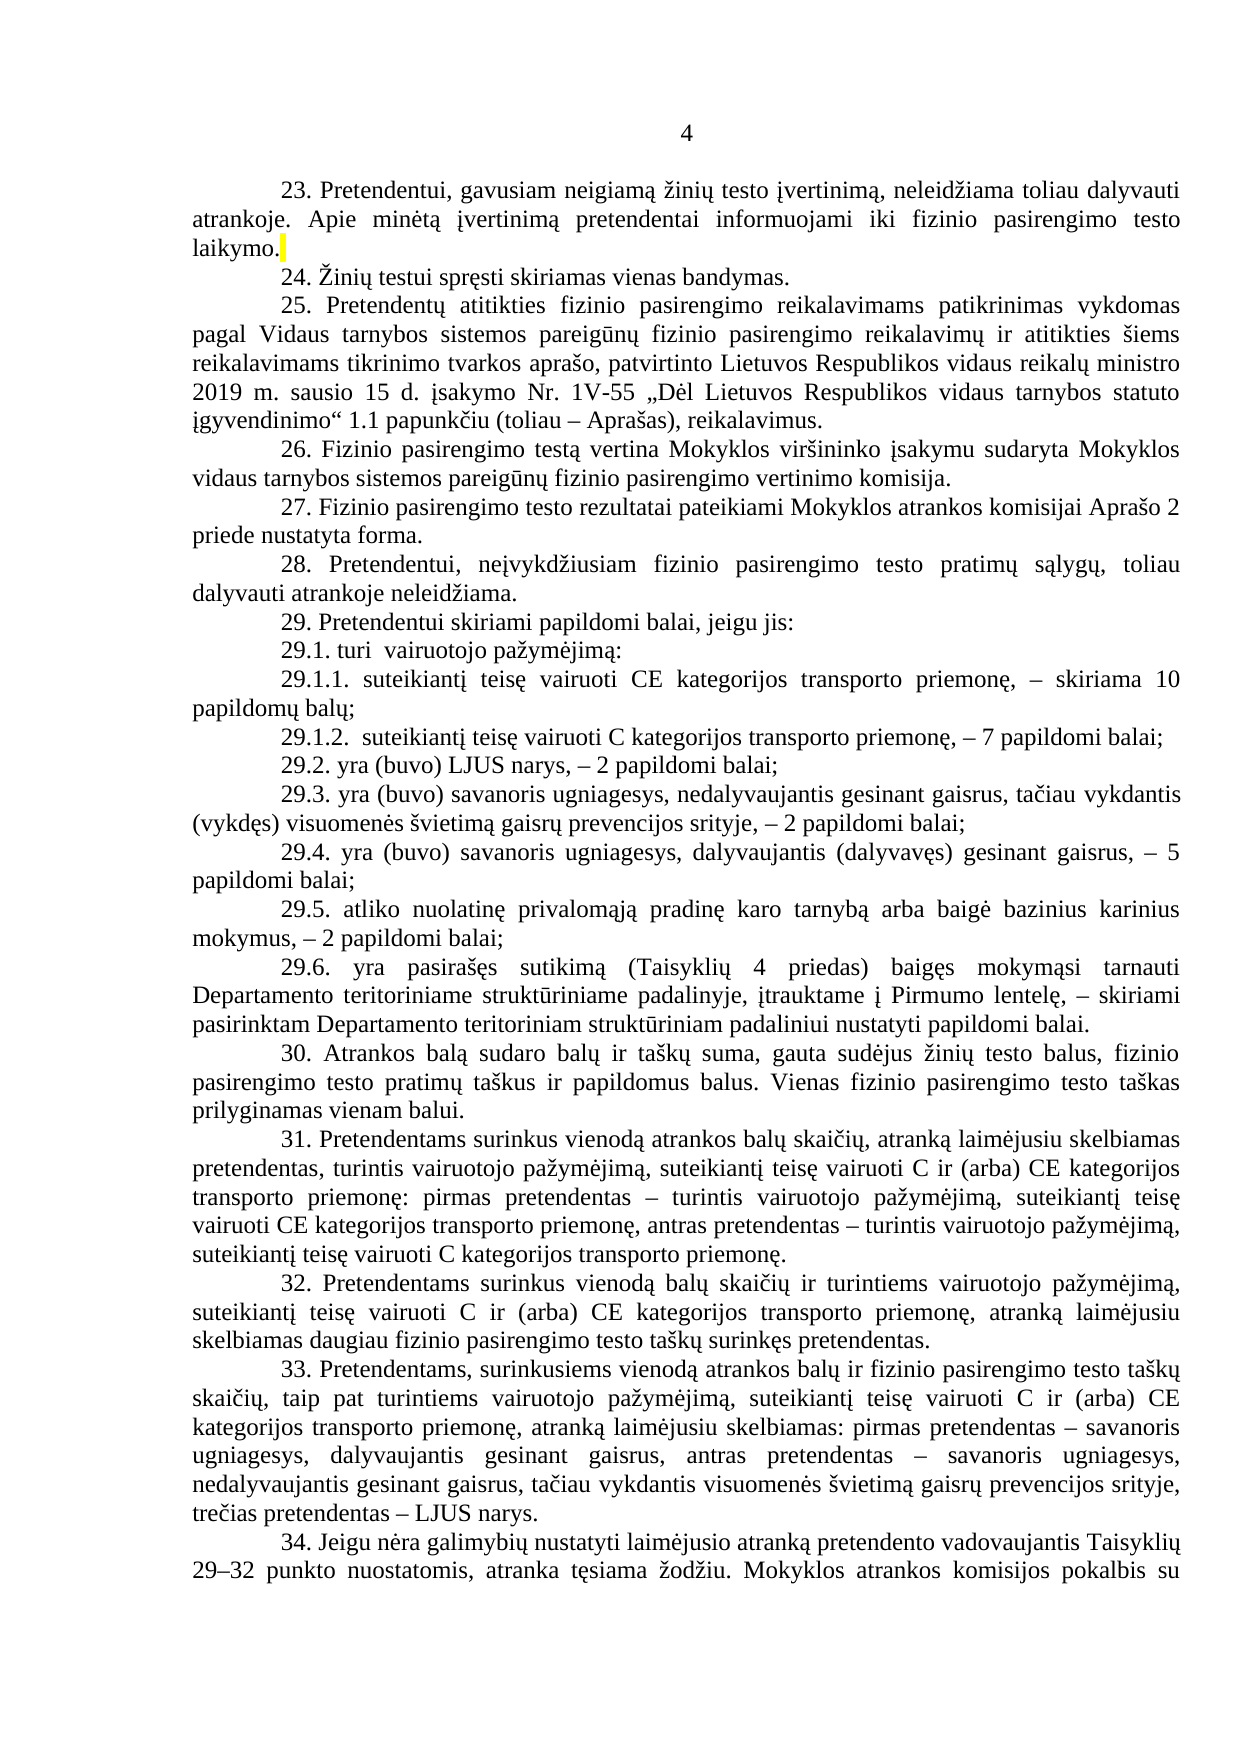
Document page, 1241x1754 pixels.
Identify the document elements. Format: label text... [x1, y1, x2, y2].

text 29.1. turi vairuotojo pažymėjimą: [192, 636, 1181, 664]
text 29.2. yra (buvo) LJUS narys, – 2 papildomi balai; [192, 751, 1181, 779]
text 32. Pretendentams surinkus vienodą balų skaičių ir turintiems vairuotojo pažymėjimą, suteikiantį teisę vairuoti C ir (arba) CE kategorijos transporto priemonę, atranką laimėjusiu skelbiamas daugiau fizinio pasirengimo testo taškų surinkęs pretendentas. [192, 1268, 1181, 1354]
text 31. Pretendentams surinkus vienodą atrankos balų skaičių, atranką laimėjusiu skelbiamas pretendentas, turintis vairuotojo pažymėjimą, suteikiantį teisę vairuoti C ir (arba) CE kategorijos transporto priemonę: pirmas pretendentas – turintis vairuotojo pažymėjimą, suteikiantį teisę vairuoti CE kategorijos transporto priemonę, antras pretendentas – turintis vairuotojo pažymėjimą, suteikiantį teisę vairuoti C kategorijos transporto priemonę. [192, 1124, 1181, 1268]
text 29.5. atliko nuolatinę privalomąją pradinę karo tarnybą arba baigė bazinius karinius mokymus, – 2 papildomi balai; [192, 894, 1181, 952]
text 29.3. yra (buvo) savanoris ugniagesys, nedalyvaujantis gesinant gaisrus, tačiau vykdantis (vykdęs) visuomenės švietimą gaisrų prevencijos srityje, – 2 papildomi balai; [192, 779, 1181, 837]
text 30. Atrankos balą sudaro balų ir taškų suma, gauta sudėjus žinių testo balus, fizinio pasirengimo testo pratimų taškus ir papildomus balus. Vienas fizinio pasirengimo testo taškas prilyginamas vienam balui. [192, 1038, 1181, 1124]
text 29.4. yra (buvo) savanoris ugniagesys, dalyvaujantis (dalyvavęs) gesinant gaisrus, – 5 papildomi balai; [192, 837, 1181, 894]
text 29.6. yra pasirašęs sutikimą (Taisyklių 4 priedas) baigęs mokymąsi tarnauti Departamento teritoriniame struktūriniame padalinyje, įtrauktame į Pirmumo lentelę, – skiriami pasirinktam Departamento teritoriniam struktūriniam padaliniui nustatyti papildomi balai. [192, 952, 1181, 1038]
text 29. Pretendentui skiriami papildomi balai, jeigu jis: [192, 607, 1181, 636]
text 33. Pretendentams, surinkusiems vienodą atrankos balų ir fizinio pasirengimo testo taškų skaičių, taip pat turintiems vairuotojo pažymėjimą, suteikiantį teisę vairuoti C ir (arba) CE kategorijos transporto priemonę, atranką laimėjusiu skelbiamas: pirmas pretendentas – savanoris ugniagesys, dalyvaujantis gesinant gaisrus, antras pretendentas – savanoris ugniagesys, nedalyvaujantis gesinant gaisrus, tačiau vykdantis visuomenės švietimą gaisrų prevencijos srityje, trečias pretendentas – LJUS narys. [192, 1354, 1181, 1527]
text 28. Pretendentui, neįvykdžiusiam fizinio pasirengimo testo pratimų sąlygų, toliau dalyvauti atrankoje neleidžiama. [192, 549, 1181, 607]
text 25. Pretendentų atitikties fizinio pasirengimo reikalavimams patikrinimas vykdomas pagal Vidaus tarnybos sistemos pareigūnų fizinio pasirengimo reikalavimų ir atitikties šiems reikalavimams tikrinimo tvarkos aprašo, patvirtinto Lietuvos Respublikos vidaus reikalų ministro 2019 m. sausio 15 d. įsakymo Nr. 1V-55 „Dėl Lietuvos Respublikos vidaus tarnybos statuto įgyvendinimo“ 1.1 papunkčiu (toliau – Aprašas), reikalavimus. [192, 291, 1181, 434]
text 24. Žinių testui spręsti skiriamas vienas bandymas. [192, 262, 1181, 291]
text 29.1.2. suteikiantį teisę vairuoti C kategorijos transporto priemonę, – 7 papildomi balai; [192, 722, 1181, 751]
text 34. Jeigu nėra galimybių nustatyti laimėjusio atranką pretendento vadovaujantis Taisyklių 29–32 punkto nuostatomis, atranka tęsiama žodžiu. Mokyklos atrankos komisijos pokalbis su [192, 1527, 1181, 1584]
text 26. Fizinio pasirengimo testą vertina Mokyklos viršininko įsakymu sudaryta Mokyklos vidaus tarnybos sistemos pareigūnų fizinio pasirengimo vertinimo komisija. [192, 434, 1181, 492]
text 27. Fizinio pasirengimo testo rezultatai pateikiami Mokyklos atrankos komisijai Aprašo 2 priede nustatyta forma. [192, 492, 1181, 549]
text 29.1.1. suteikiantį teisę vairuoti CE kategorijos transporto priemonę, – skiriama 10 papildomų balų; [192, 664, 1181, 722]
text 23. Pretendentui, gavusiam neigiamą žinių testo įvertinimą, neleidžiama toliau dalyvauti atrankoje. Apie minėtą įvertinimą pretendentai informuojami iki fizinio pasirengimo testo laikymo. [192, 176, 1181, 262]
